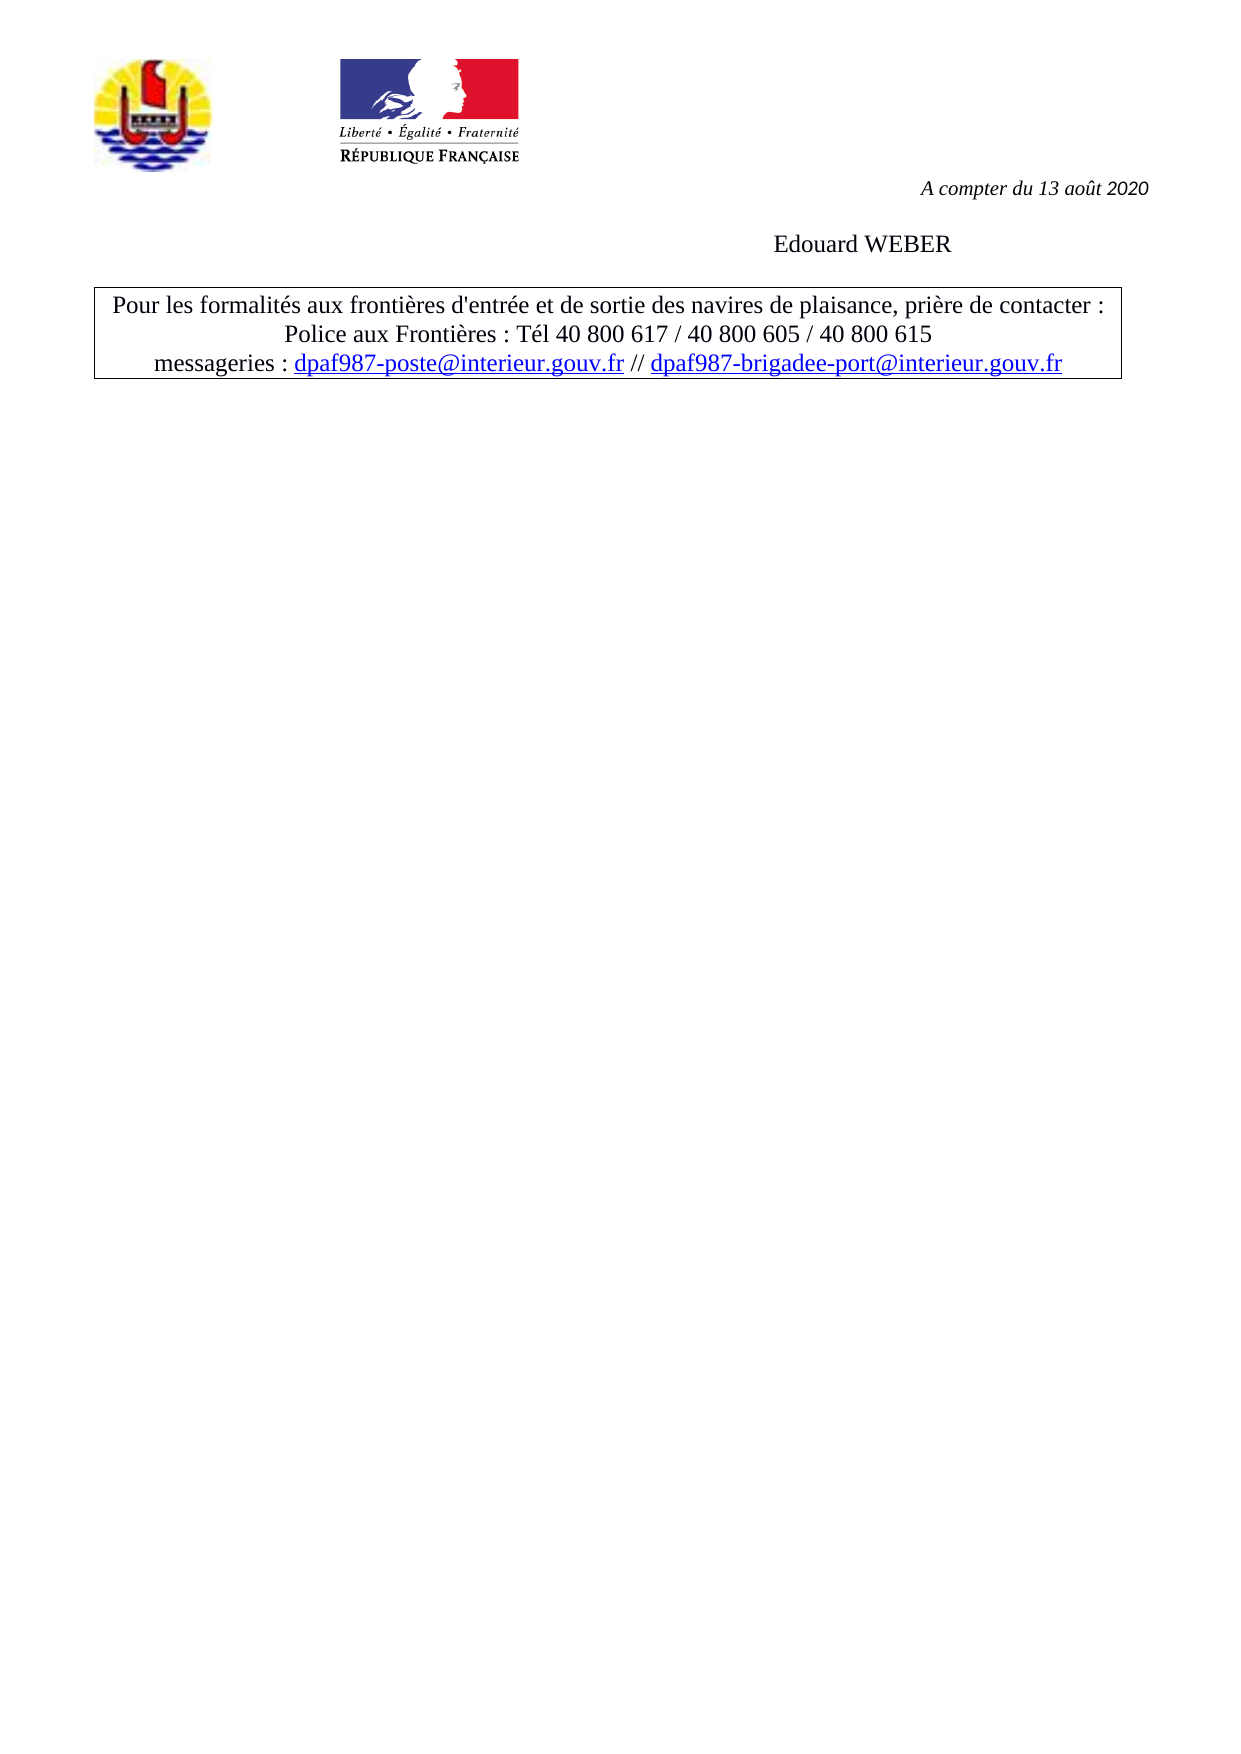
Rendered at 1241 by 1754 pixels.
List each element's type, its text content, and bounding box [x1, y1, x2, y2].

picture [339, 59, 519, 164]
text Pour les formalités aux frontières d'entrée et de sortie des navires de plaisance, prière de contacter : [95, 288, 1121, 316]
text messageries : dpaf987-poste@interieur.gouv.fr // dpaf987-brigadee-port@interieur.gouv.fr [95, 344, 1121, 378]
picture [93, 59, 213, 172]
text Edouard WEBER [94, 229, 1122, 258]
text Police aux Frontières : Tél 40 800 617 / 40 800 605 / 40 800 615 [95, 316, 1121, 344]
